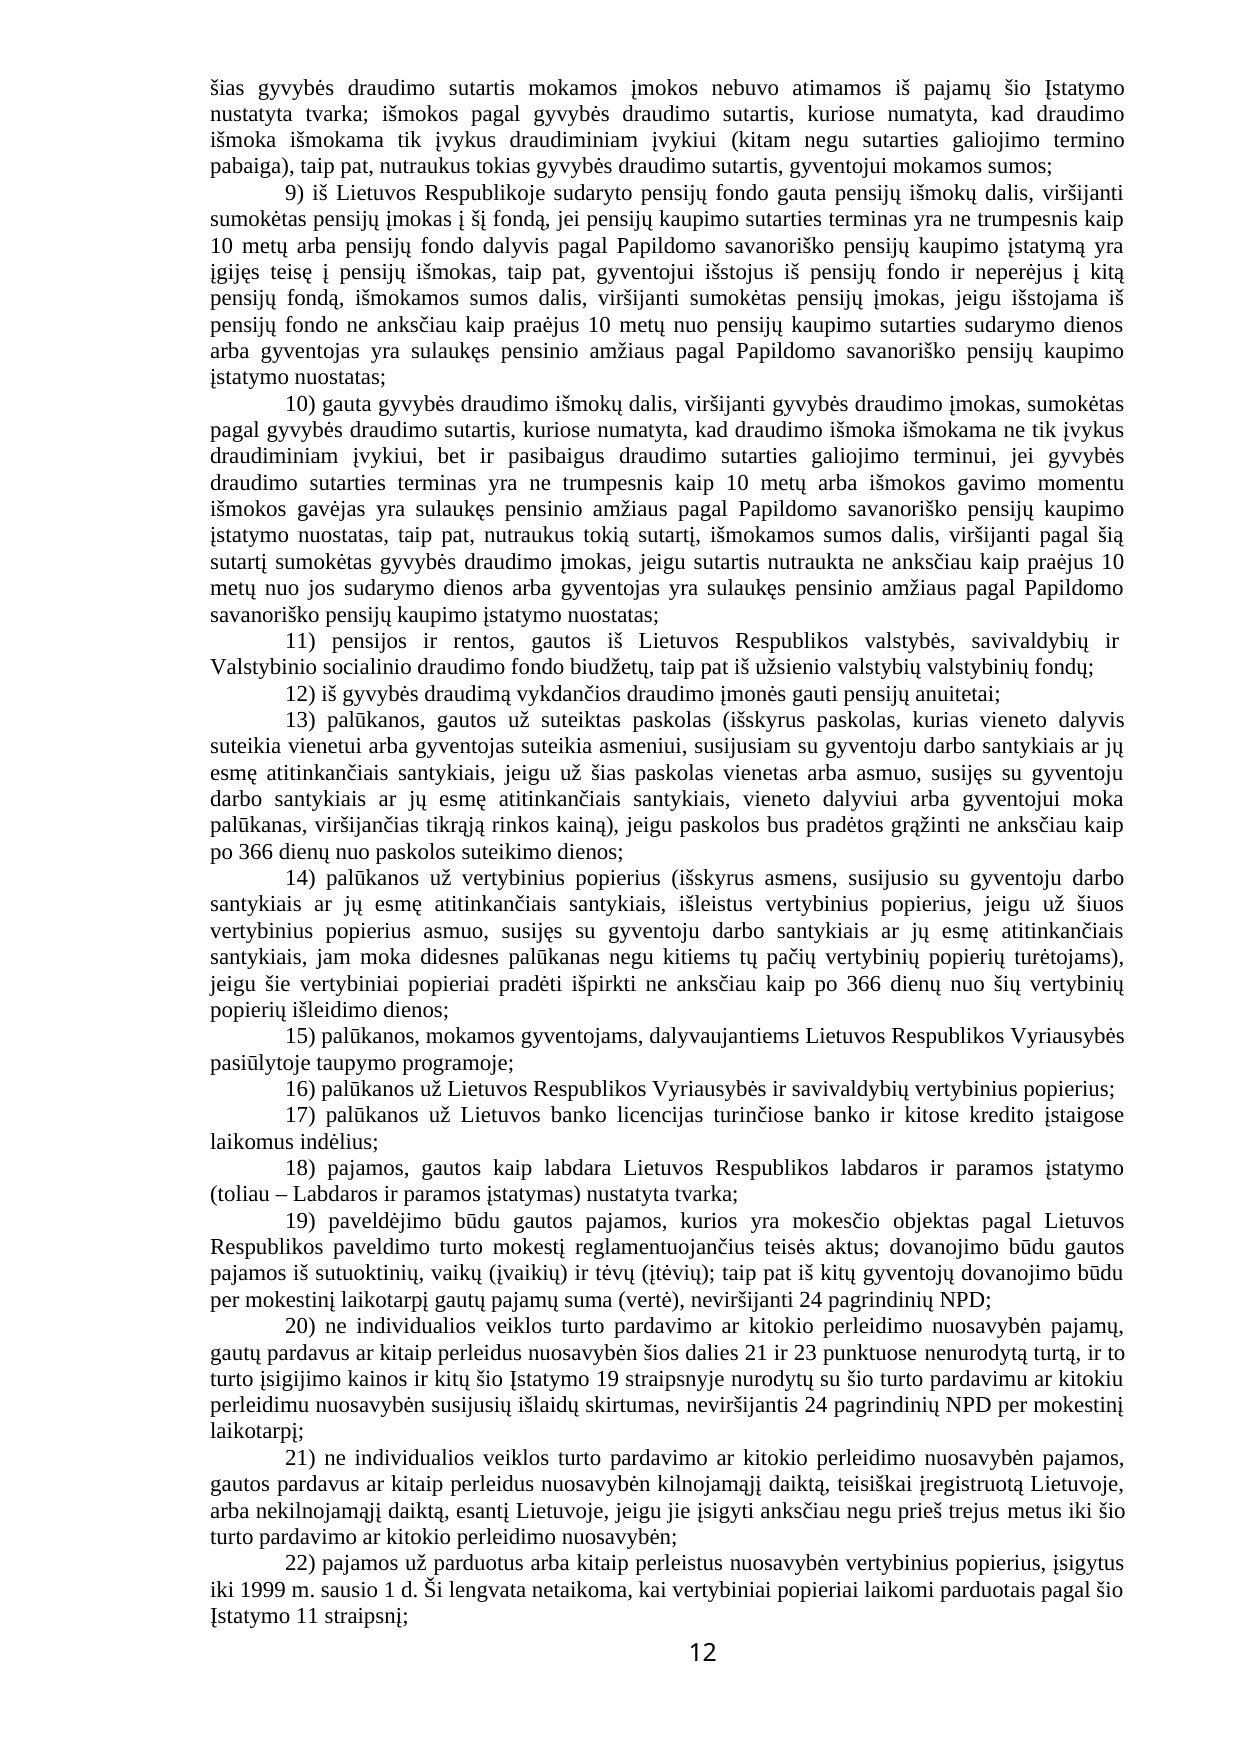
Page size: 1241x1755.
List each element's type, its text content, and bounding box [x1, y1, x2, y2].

text 19) paveldėjimo būdu gautos pajamos, kurios yra mokesčio objektas pagal Lietuvos Respublikos paveldimo turto mokestį reglamentuojančius teisės aktus; dovanojimo būdu gautos pajamos iš sutuoktinių, vaikų (įvaikių) ir tėvų (įtėvių); taip pat iš kitų gyventojų dovanojimo būdu per mokestinį laikotarpį gautų pajamų suma (vertė), neviršijanti 24 pagrindinių NPD; [210, 1207, 1126, 1312]
text 15) palūkanos, mokamos gyventojams, dalyvaujantiems Lietuvos Respublikos Vyriausybės pasiūlytoje taupymo programoje; [210, 1022, 1126, 1075]
text 14) palūkanos už vertybinius popierius (išskyrus asmens, susijusio su gyventoju darbo santykiais ar jų esmę atitinkančiais santykiais, išleistus vertybinius popierius, jeigu už šiuos vertybinius popierius asmuo, susijęs su gyventoju darbo santykiais ar jų esmę atitinkančiais santykiais, jam moka didesnes palūkanas negu kitiems tų pačių vertybinių popierių turėtojams), jeigu šie vertybiniai popieriai pradėti išpirkti ne anksčiau kaip po 366 dienų nuo šių vertybinių popierių išleidimo dienos; [210, 864, 1126, 1022]
text 20) ne individualios veiklos turto pardavimo ar kitokio perleidimo nuosavybėn pajamų, gautų pardavus ar kitaip perleidus nuosavybėn šios dalies 21 ir 23 punktuose nenurodytą turtą, ir to turto įsigijimo kainos ir kitų šio Įstatymo 19 straipsnyje nurodytų su šio turto pardavimu ar kitokiu perleidimu nuosavybėn susijusių išlaidų skirtumas, neviršijantis 24 pagrindinių NPD per mokestinį laikotarpį; [210, 1312, 1126, 1444]
text 12) iš gyvybės draudimą vykdančios draudimo įmonės gauti pensijų anuitetai; [210, 680, 1126, 706]
text 18) pajamos, gautos kaip labdara Lietuvos Respublikos labdaros ir paramos įstatymo (toliau – Labdaros ir paramos įstatymas) nustatyta tvarka; [210, 1154, 1126, 1207]
text 22) pajamos už parduotus arba kitaip perleistus nuosavybėn vertybinius popierius, įsigytus iki 1999 m. sausio 1 d. Ši lengvata netaikoma, kai vertybiniai popieriai laikomi parduotais pagal šio Įstatymo 11 straipsnį; [210, 1549, 1126, 1628]
text 21) ne individualios veiklos turto pardavimo ar kitokio perleidimo nuosavybėn pajamos, gautos pardavus ar kitaip perleidus nuosavybėn kilnojamąjį daiktą, teisiškai įregistruotą Lietuvoje, arba nekilnojamąjį daiktą, esantį Lietuvoje, jeigu jie įsigyti anksčiau negu prieš trejus metus iki šio turto pardavimo ar kitokio perleidimo nuosavybėn; [210, 1444, 1126, 1549]
text 13) palūkanos, gautos už suteiktas paskolas (išskyrus paskolas, kurias vieneto dalyvis suteikia vienetui arba gyventojas suteikia asmeniui, susijusiam su gyventoju darbo santykiais ar jų esmę atitinkančiais santykiais, jeigu už šias paskolas vienetas arba asmuo, susijęs su gyventoju darbo santykiais ar jų esmę atitinkančiais santykiais, vieneto dalyviui arba gyventojui moka palūkanas, viršijančias tikrąją rinkos kainą), jeigu paskolos bus pradėtos grąžinti ne anksčiau kaip po 366 dienų nuo paskolos suteikimo dienos; [210, 706, 1126, 864]
text 11) pensijos ir rentos, gautos iš Lietuvos Respublikos valstybės, savivaldybių ir Valstybinio socialinio draudimo fondo biudžetų, taip pat iš užsienio valstybių valstybinių fondų; [210, 627, 1120, 680]
text 17) palūkanos už Lietuvos banko licencijas turinčiose banko ir kitose kredito įstaigose laikomus indėlius; [210, 1101, 1126, 1154]
text 10) gauta gyvybės draudimo išmokų dalis, viršijanti gyvybės draudimo įmokas, sumokėtas pagal gyvybės draudimo sutartis, kuriose numatyta, kad draudimo išmoka išmokama ne tik įvykus draudiminiam įvykiui, bet ir pasibaigus draudimo sutarties galiojimo terminui, jei gyvybės draudimo sutarties terminas yra ne trumpesnis kaip 10 metų arba išmokos gavimo momentu išmokos gavėjas yra sulaukęs pensinio amžiaus pagal Papildomo savanoriško pensijų kaupimo įstatymo nuostatas, taip pat, nutraukus tokią sutartį, išmokamos sumos dalis, viršijanti pagal šią sutartį sumokėtas gyvybės draudimo įmokas, jeigu sutartis nutraukta ne anksčiau kaip praėjus 10 metų nuo jos sudarymo dienos arba gyventojas yra sulaukęs pensinio amžiaus pagal Papildomo savanoriško pensijų kaupimo įstatymo nuostatas; [210, 390, 1126, 627]
text 9) iš Lietuvos Respublikoje sudaryto pensijų fondo gauta pensijų išmokų dalis, viršijanti sumokėtas pensijų įmokas į šį fondą, jei pensijų kaupimo sutarties terminas yra ne trumpesnis kaip 10 metų arba pensijų fondo dalyvis pagal Papildomo savanoriško pensijų kaupimo įstatymą yra įgijęs teisę į pensijų išmokas, taip pat, gyventojui išstojus iš pensijų fondo ir neperėjus į kitą pensijų fondą, išmokamos sumos dalis, viršijanti sumokėtas pensijų įmokas, jeigu išstojama iš pensijų fondo ne anksčiau kaip praėjus 10 metų nuo pensijų kaupimo sutarties sudarymo dienos arba gyventojas yra sulaukęs pensinio amžiaus pagal Papildomo savanoriško pensijų kaupimo įstatymo nuostatas; [210, 179, 1126, 390]
text šias gyvybės draudimo sutartis mokamos įmokos nebuvo atimamos iš pajamų šio Įstatymo nustatyta tvarka; išmokos pagal gyvybės draudimo sutartis, kuriose numatyta, kad draudimo išmoka išmokama tik įvykus draudiminiam įvykiui (kitam negu sutarties galiojimo termino pabaiga), taip pat, nutraukus tokias gyvybės draudimo sutartis, gyventojui mokamos sumos; [210, 73, 1126, 179]
text 16) palūkanos už Lietuvos Respublikos Vyriausybės ir savivaldybių vertybinius popierius; [210, 1075, 1126, 1101]
